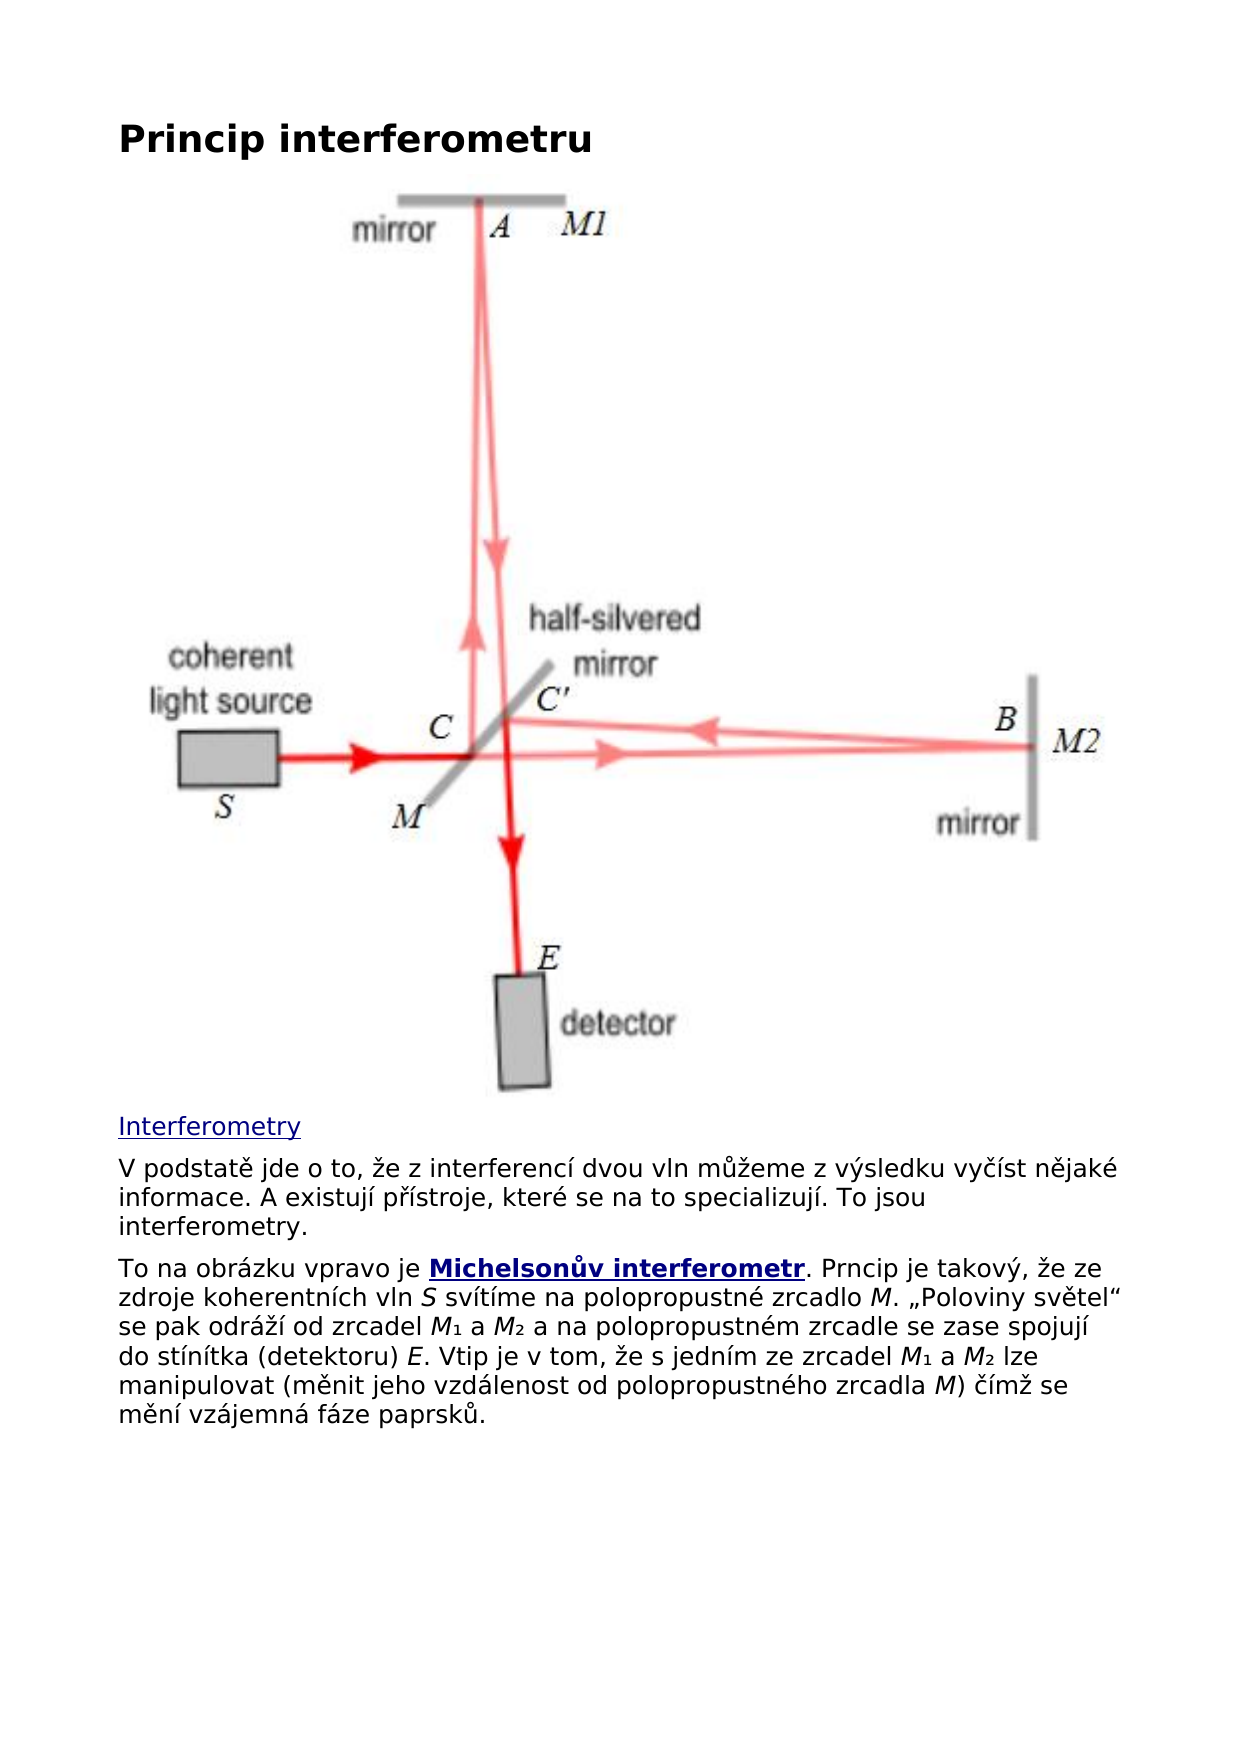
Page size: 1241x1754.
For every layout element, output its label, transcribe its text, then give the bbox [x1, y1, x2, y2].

text V podstatě jde o to, že z interferencí dvou vln můžeme z výsledku vyčíst nějaké informace. A existují přístroje, které se na to specializují. To jsou interferometry. [118, 1154, 1122, 1242]
text Interferometry [118, 1113, 1122, 1142]
text To na obrázku vpravo je Michelsonův interferometr. Prncip je takový, že ze zdroje koherentních vln S svítíme na polopropustné zrcadlo M. „Poloviny světel“ se pak odráží od zrcadel M₁ a M₂ a na polopropustném zrcadle se zase spojují do stínítka (detektoru) E. Vtip je v tom, že s jedním ze zrcadel M₁ a M₂ lze manipulovat (měnit jeho vzdálenost od polopropustného zrcadla M) čímž se mění vzájemná fáze paprsků. [118, 1254, 1122, 1429]
subtitle Princip interferometru [118, 118, 1122, 162]
picture [118, 174, 1123, 1113]
